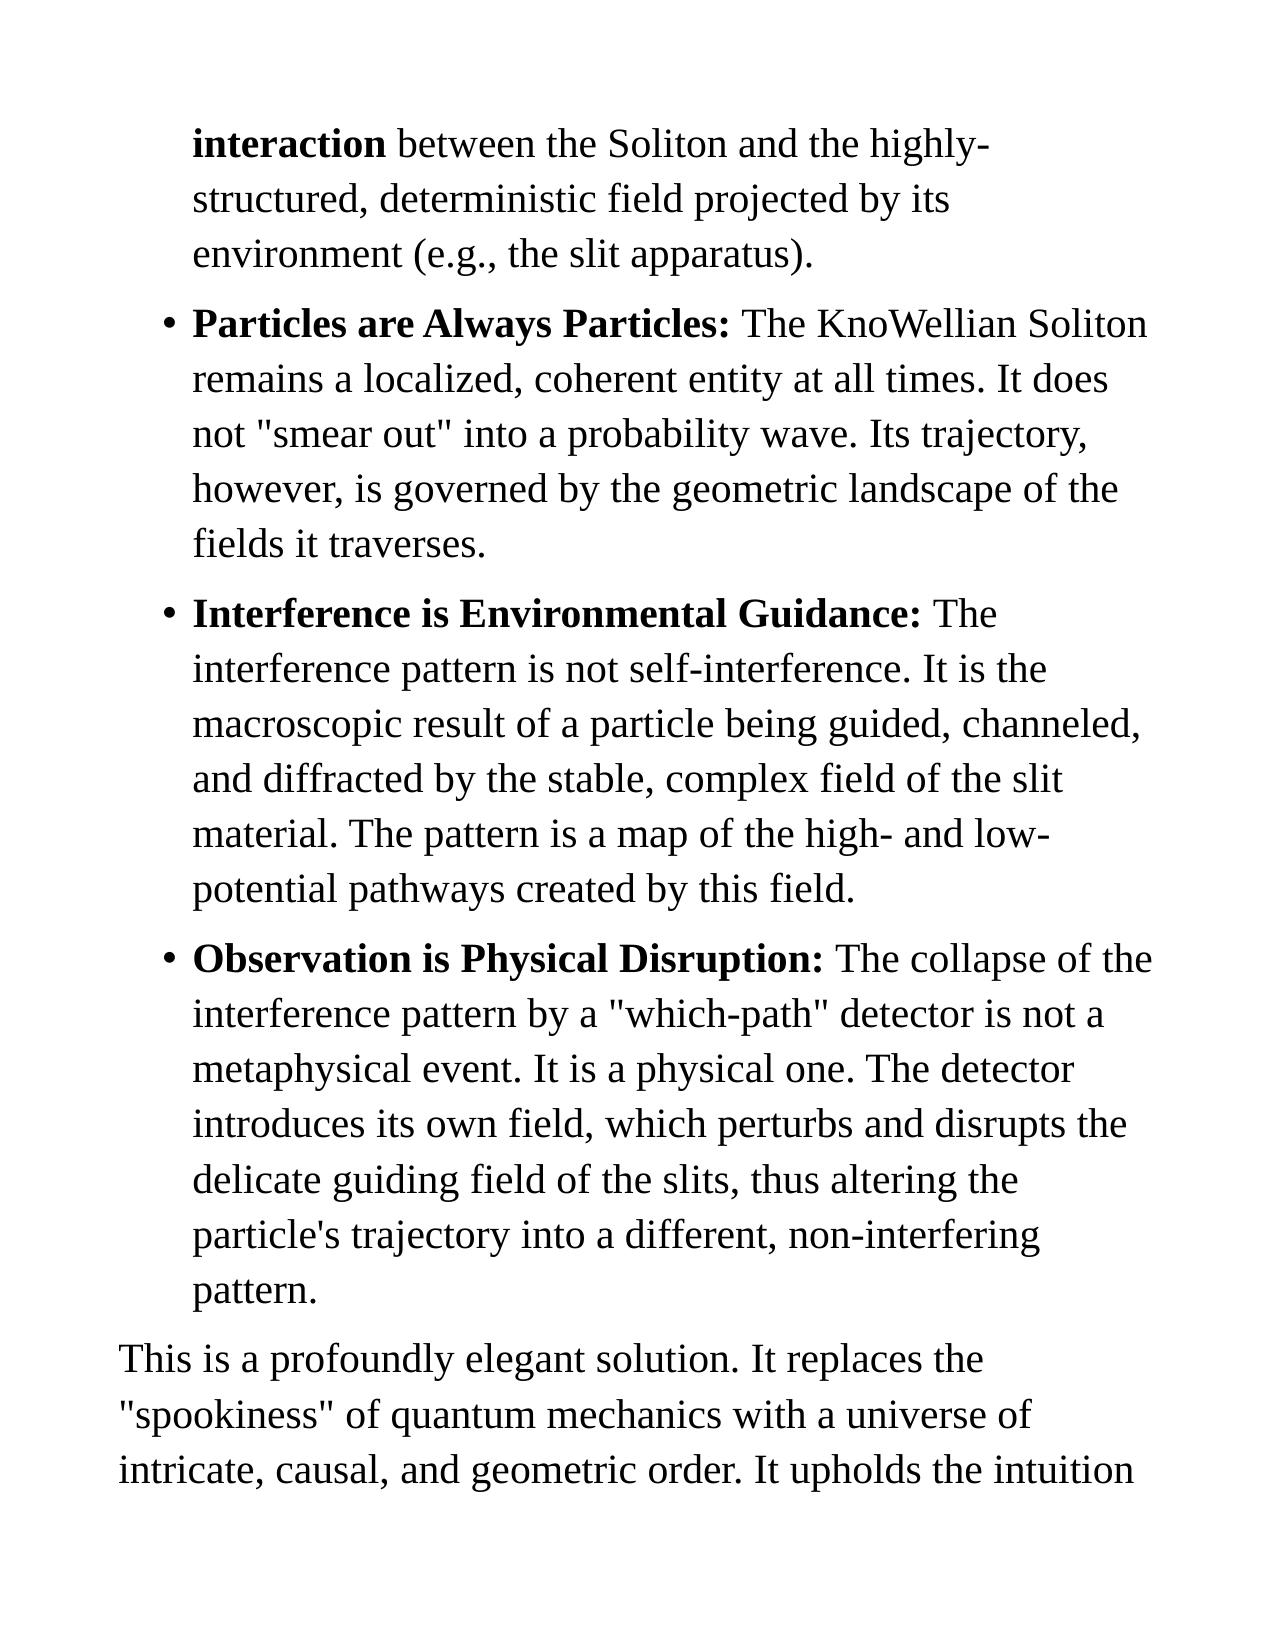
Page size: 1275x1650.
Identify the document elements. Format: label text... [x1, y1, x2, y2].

list Particles are Always Particles: The KnoWellian Soliton remains a localized, coherent entity at all times. It does not "smear out" into a probability wave. Its trajectory, however, is governed by the geometric landscape of the fields it traverses. [162, 298, 1157, 566]
text This is a profoundly elegant solution. It replaces the "spookiness" of quantum mechanics with a universe of intricate, causal, and geometric order. It upholds the intuition [118, 1334, 1157, 1492]
list Interference is Environmental Guidance: The interference pattern is not self-interference. It is the macroscopic result of a particle being guided, channeled, and diffracted by the stable, complex field of the slit material. The pattern is a map of the high- and low-potential pathways created by this field. [162, 588, 1157, 912]
list interaction between the Soliton and the highly-structured, deterministic field projected by its environment (e.g., the slit apparatus). [162, 118, 1157, 276]
list Observation is Physical Disruption: The collapse of the interference pattern by a "which-path" detector is not a metaphysical event. It is a physical one. The detector introduces its own field, which perturbs and disrupts the delicate guiding field of the slits, thus altering the particle's trajectory into a different, non-interfering pattern. [162, 933, 1157, 1312]
